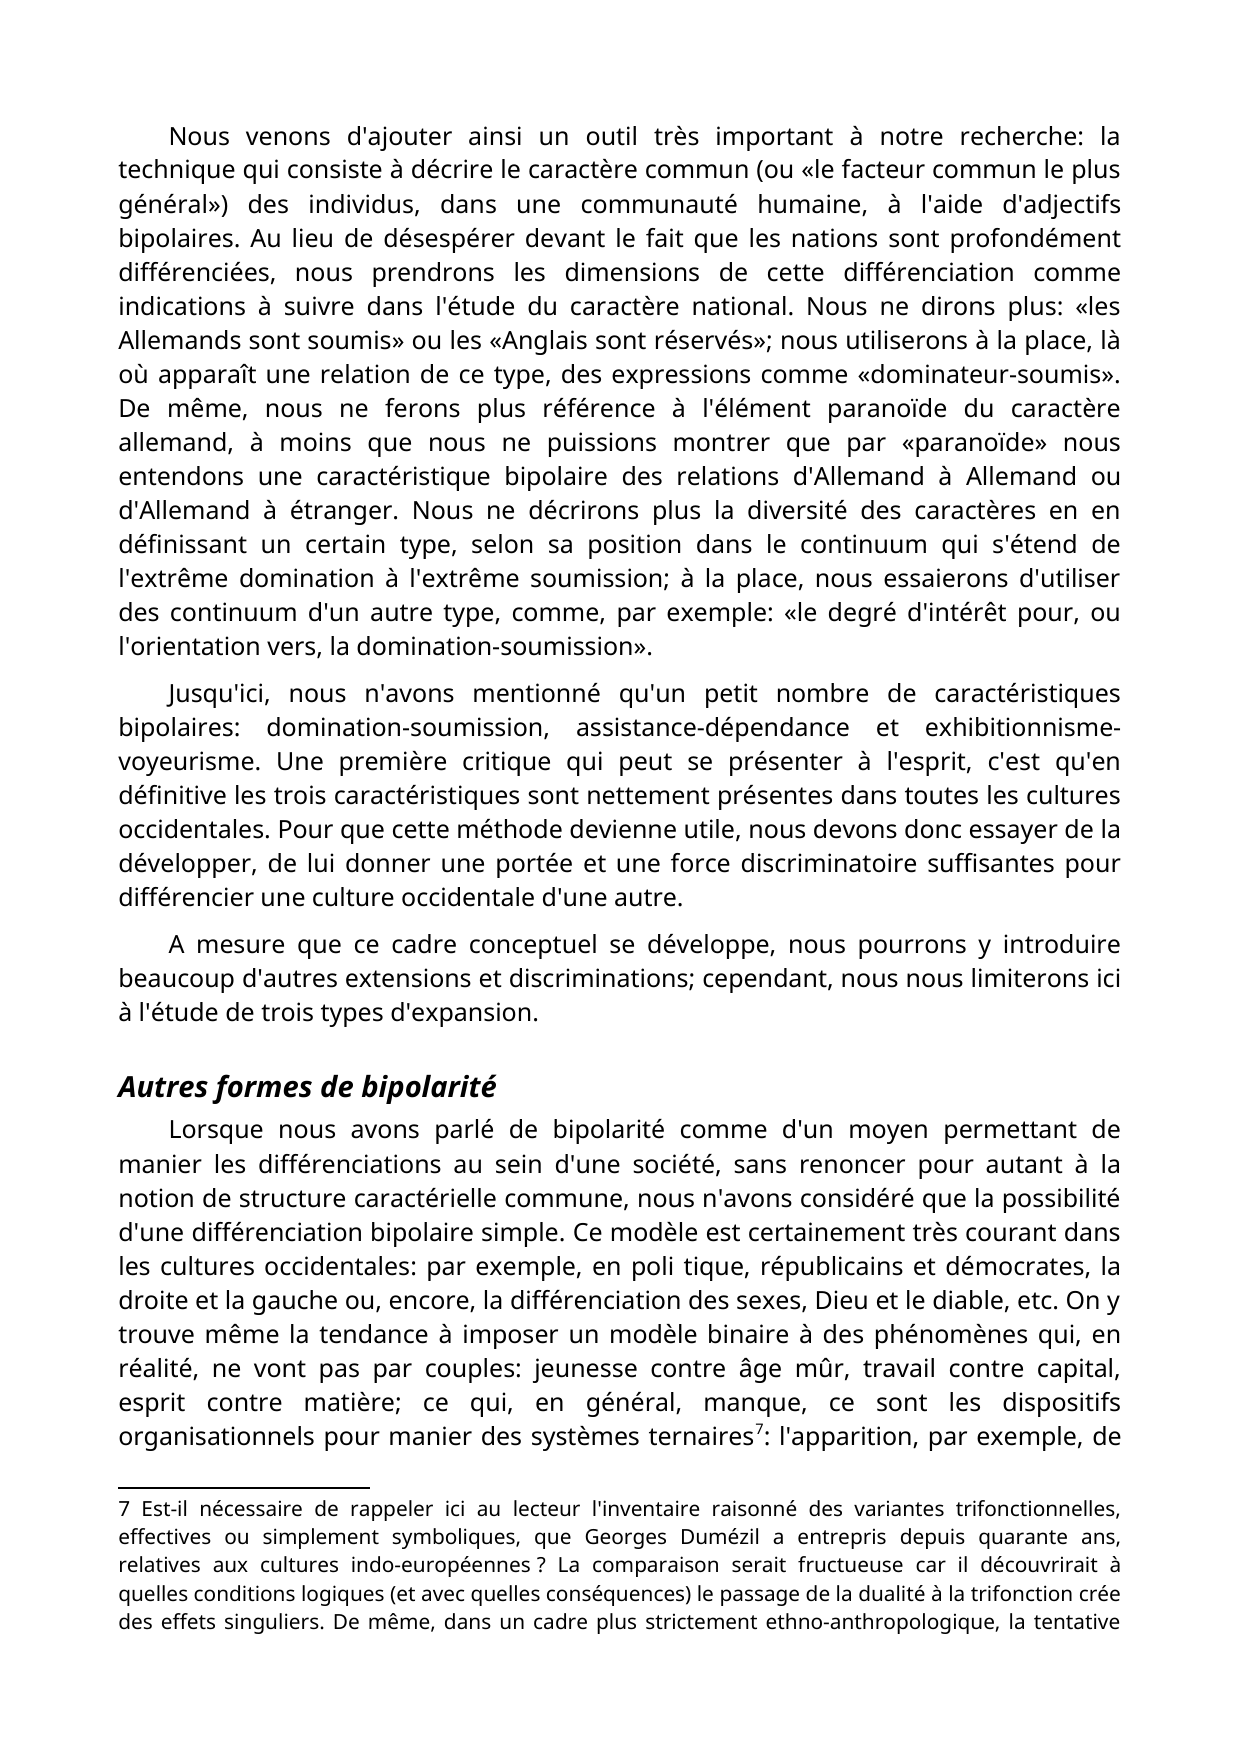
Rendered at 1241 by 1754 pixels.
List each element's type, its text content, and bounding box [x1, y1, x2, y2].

text Lorsque nous avons parlé de bipolarité comme d'un moyen permettant de manier les différenciations au sein d'une société, sans renoncer pour autant à la notion de structure caractérielle commune, nous n'avons considéré que la possibilité d'une différenciation bipolaire simple. Ce modèle est certainement très courant dans les cultures occidentales: par exemple, en poli tique, républicains et démocrates, la droite et la gauche ou, encore, la différenciation des sexes, Dieu et le diable, etc. On y trouve même la tendance à imposer un modèle binaire à des phénomènes qui, en réalité, ne vont pas par couples: jeunesse contre âge mûr, travail contre capital, esprit contre matière; ce qui, en général, manque, ce sont les dispositifs organisationnels pour manier des systèmes ternaires: l'apparition, par exemple, de [118, 1112, 1122, 1453]
text A mesure que ce cadre conceptuel se développe, nous pourrons y introduire beaucoup d'autres extensions et discriminations; cependant, nous nous limiterons ici à l'étude de trois types d'expansion. [118, 927, 1122, 1029]
text Jusqu'ici, nous n'avons mentionné qu'un petit nombre de caractéristiques bipolaires: domination-soumission, assistance-dépendance et exhibitionnisme-voyeurisme. Une premi­ère critique qui peut se présenter à l'esprit, c'est qu'en définitive les trois caractéristiques sont nettement présentes dans toutes les cultures occidentales. Pour que cette méthode devienne utile, nous devons donc essayer de la développer, de lui donner une portée et une force discriminatoire suffisantes pour différencier une culture occidentale d'une autre. [118, 676, 1122, 914]
text Est-il nécessaire de rappeler ici au lecteur l'inventaire raisonné des variantes trifonctionnelles, effectives ou simplement symboliques, que Georges Dumézil a entrepris depuis quarante ans, relatives aux cultures indo-européennes ? La comparaison serait fructueuse car il découvrirait à quelles conditions logiques (et avec quelles conséquences) le passage de la dualité à la trifonction crée des effets singuliers. De même, dans un cadre plus strictement ethno-anthropologique, la tentative [118, 1494, 1122, 1636]
subtitle Autres formes de bipolarité [118, 1066, 1122, 1106]
text Nous venons d'ajouter ainsi un outil très important à notre recherche: la technique qui consiste à décrire le caractère commun (ou «le facteur commun le plus général») des individus, dans une communauté humaine, à l'aide d'adjectifs bipolaires. Au lieu de désespérer devant le fait que les nations sont profondément différenciées, nous prendrons les dimensions de cette différenciation comme indications à suivre dans l'étude du caractère national. Nous ne dirons plus: «les Allemands sont soumis» ou les «Anglais sont réservés»; nous utiliserons à la place, là où apparaît une relation de ce type, des expressions comme «dominateur-soumis». De même, nous ne ferons plus référence à l'élément paranoïde du caractère allemand, à moins que nous ne puissions montrer que par «paranoïde» nous entendons une caractéristique bipolaire des relations d'Allemand à Allemand ou d'Allemand à étranger. Nous ne décrirons plus la diversité des caractères en en définissant un certain type, selon sa position dans le continuum qui s'étend de l'extrême domination à l'extrême soumission; à la place, nous essaierons d'utiliser des continuum d'un autre type, comme, par exemple: «le degré d'intérêt pour, ou l'orientation vers, la domination-soumission». [118, 118, 1122, 663]
